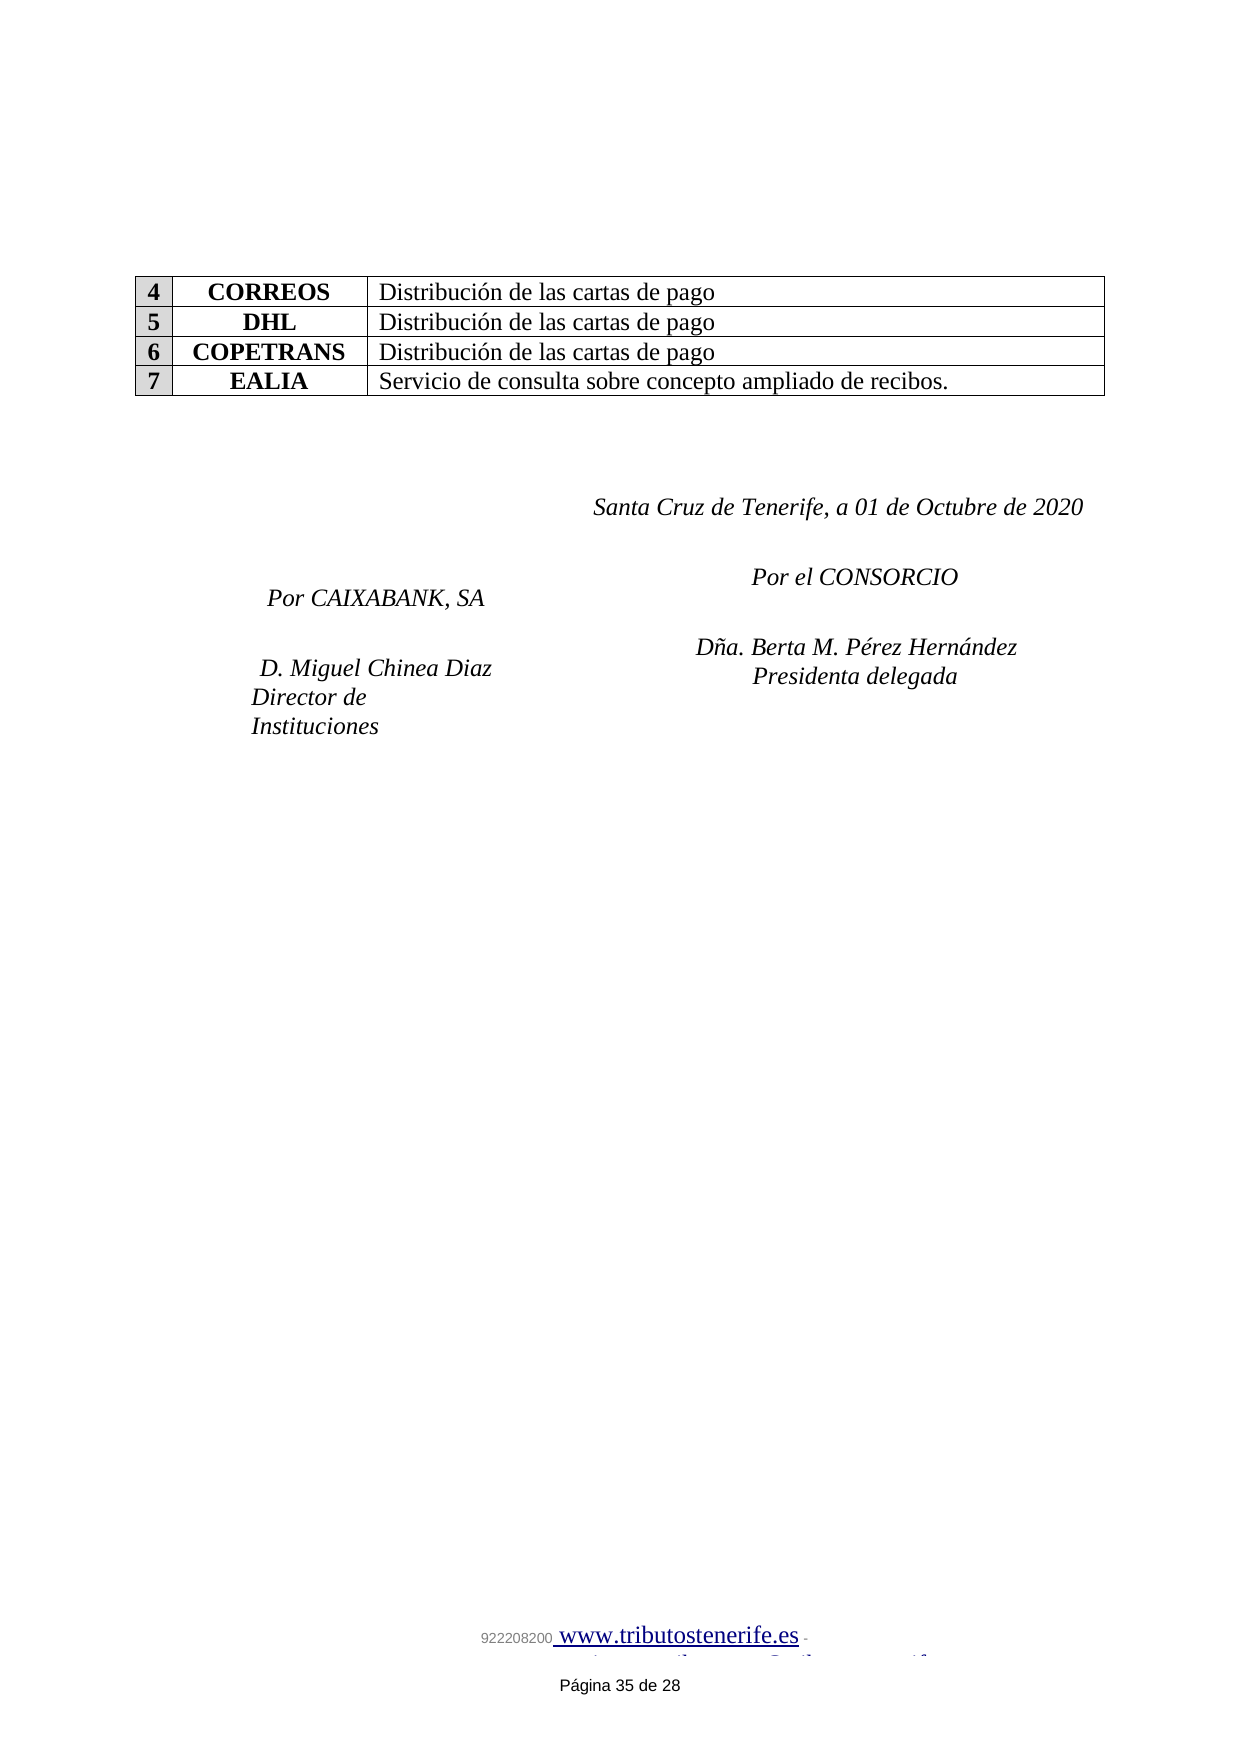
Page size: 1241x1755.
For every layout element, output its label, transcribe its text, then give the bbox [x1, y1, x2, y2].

table_header Distribución de las cartas de pago [368, 277, 1104, 306]
text Por el CONSORCIO [597, 562, 1116, 591]
text Dña. Berta M. Pérez Hernández Presidenta delegada [694, 632, 1018, 690]
table_cell EALIA [173, 366, 367, 395]
text Santa Cruz de Tenerife, a 01 de Octubre de 2020 [593, 492, 1116, 520]
table_cell 7 [136, 366, 172, 395]
table_header CORREOS [173, 277, 367, 306]
text Por CAIXABANK, SA [267, 583, 501, 612]
table_cell DHL [173, 307, 367, 336]
text D. Miguel Chinea Diaz Director de Instituciones [251, 653, 501, 739]
table_cell Servicio de consulta sobre concepto ampliado de recibos. [368, 366, 1104, 395]
table_header 4 [136, 277, 172, 306]
table_cell 6 [136, 337, 172, 365]
table_cell Distribución de las cartas de pago [368, 307, 1104, 336]
table_cell 5 [136, 307, 172, 336]
table_cell Distribución de las cartas de pago [368, 337, 1104, 365]
table_cell COPETRANS [173, 337, 367, 365]
